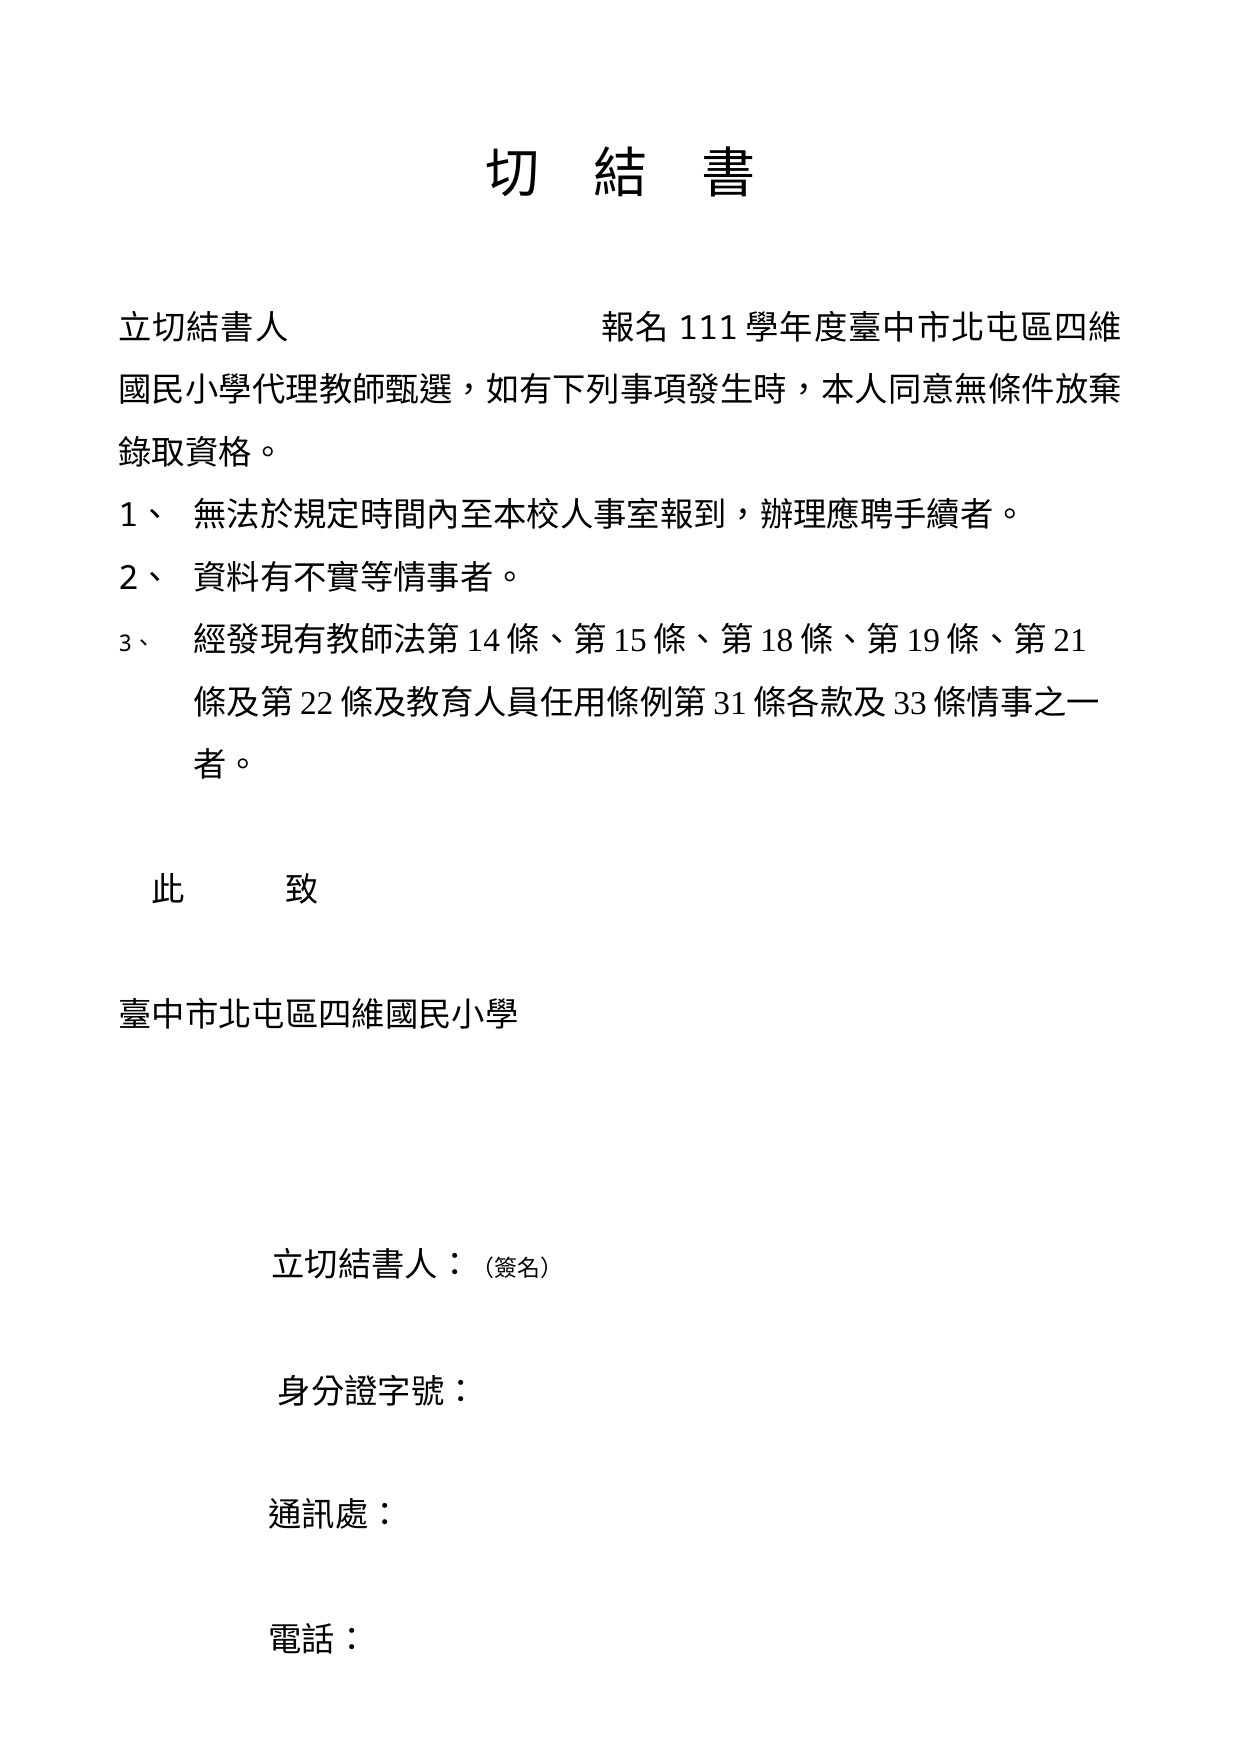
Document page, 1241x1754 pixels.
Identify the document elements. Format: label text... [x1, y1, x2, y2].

text 電話： [118, 1596, 1122, 1658]
text 身分證字號： [118, 1346, 1122, 1408]
text 臺中市北屯區四維國民小學 [118, 971, 1122, 1033]
text 此 致 [118, 846, 1122, 908]
list 無法於規定時間內至本校人事室報到，辦理應聘手續者。 [118, 471, 1122, 533]
list 資料有不實等情事者。 [118, 533, 1122, 596]
text 通訊處： [118, 1471, 1122, 1533]
text 切 結 書 [118, 96, 1122, 221]
list 經發現有教師法第14條、第15條、第18條、第19條、第21條及第22條及教育人員任用條例第31條各款及33條情事之一者。 [118, 596, 1122, 783]
text 立切結書人 報名111學年度臺中市北屯區四維國民小學代理教師甄選，如有下列事項發生時，本人同意無條件放棄錄取資格。 [118, 283, 1122, 471]
text 立切結書人：（簽名） [118, 1221, 1122, 1283]
